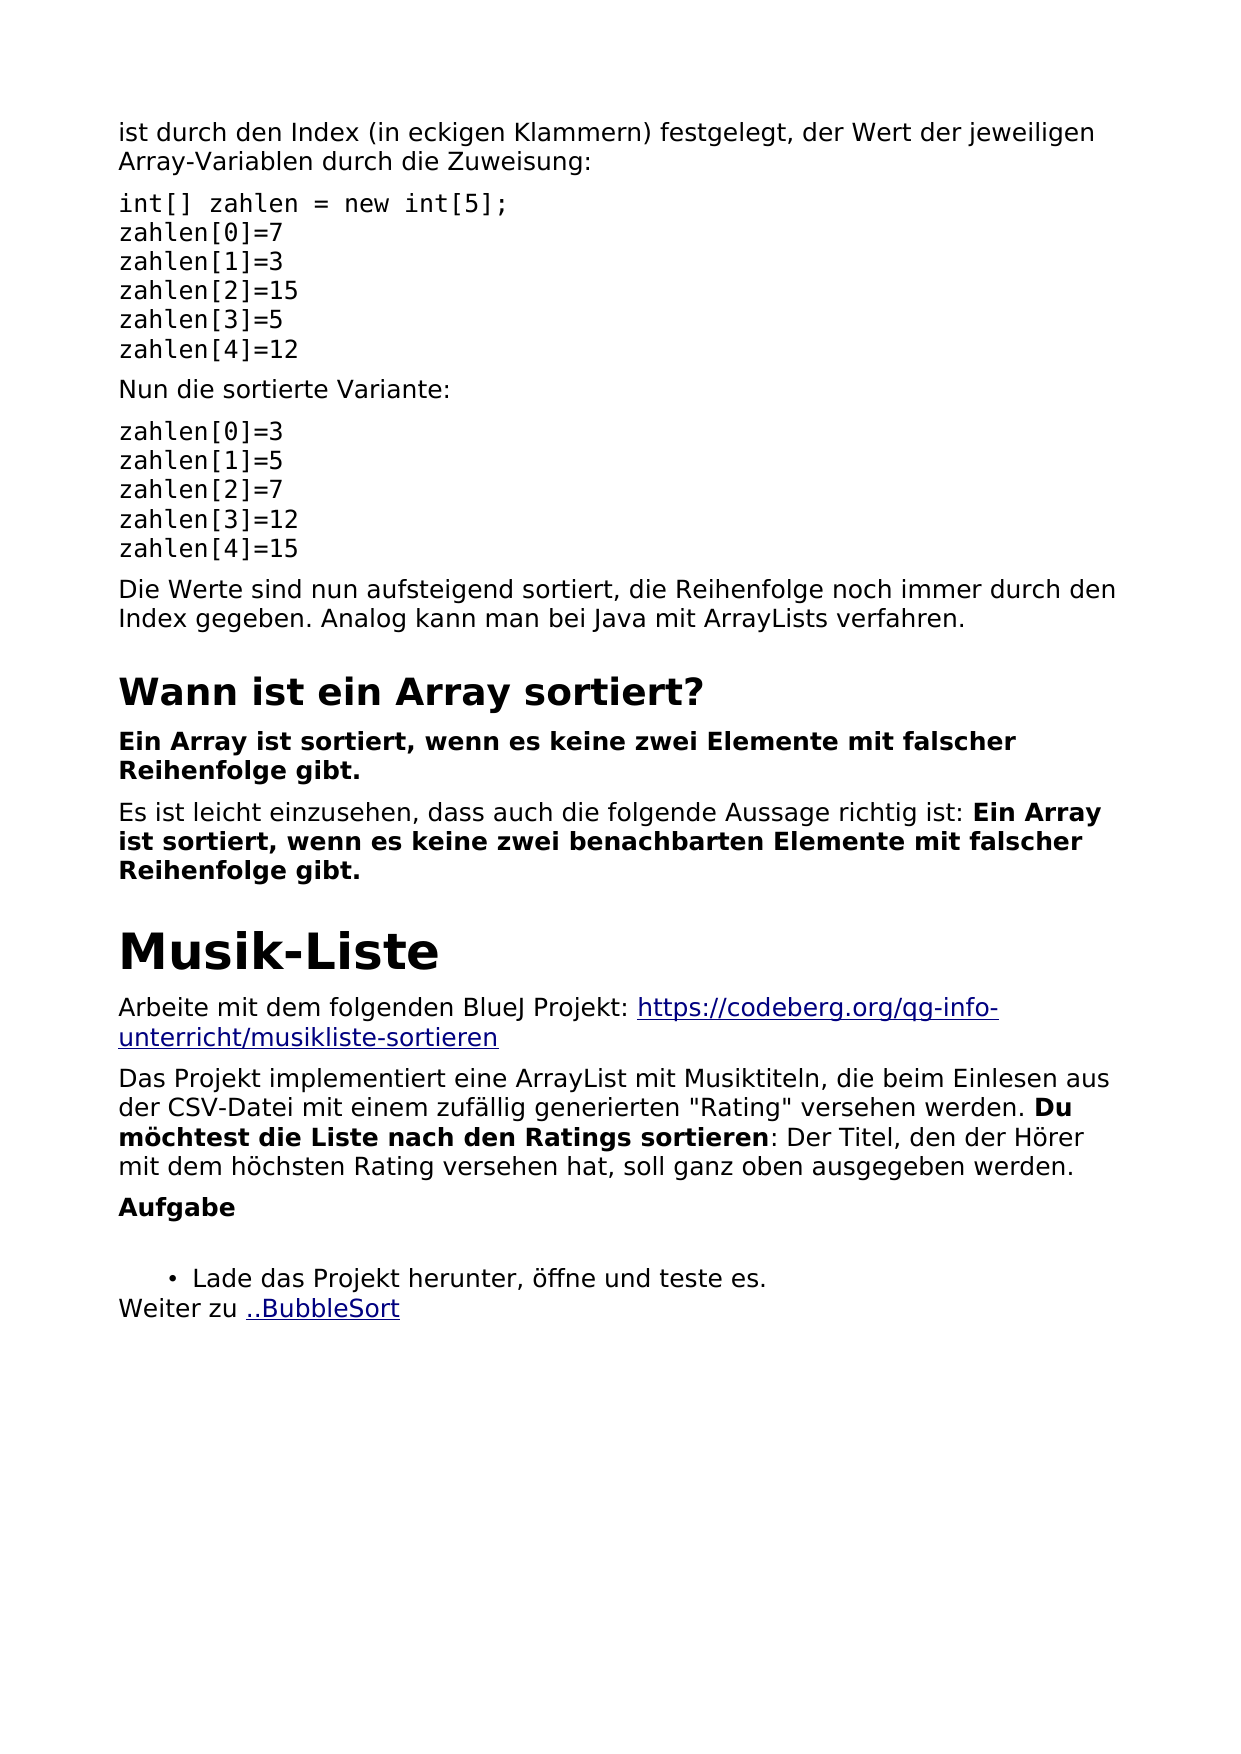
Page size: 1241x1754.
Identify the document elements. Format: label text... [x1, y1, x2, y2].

text Weiter zu ..BubbleSort [118, 1294, 1122, 1323]
text Die Werte sind nun aufsteigend sortiert, die Reihenfolge noch immer durch den Index gegeben. Analog kann man bei Java mit ArrayLists verfahren. [118, 575, 1122, 633]
text Das Projekt implementiert eine ArrayList mit Musiktiteln, die beim Einlesen aus der CSV-Datei mit einem zufällig generierten "Rating" versehen werden. Du möchtest die Liste nach den Ratings sortieren: Der Titel, den der Hörer mit dem höchsten Rating versehen hat, soll ganz oben ausgegeben werden. [118, 1064, 1122, 1181]
text Nun die sortierte Variante: [118, 376, 1122, 405]
list Lade das Projekt herunter, öffne und teste es. [177, 1265, 1122, 1294]
text Arbeite mit dem folgenden BlueJ Projekt: https://codeberg.org/qg-info-unterricht/musikliste-sortieren [118, 993, 1122, 1052]
text Aufgabe [118, 1193, 1122, 1223]
text Ein Array ist sortiert, wenn es keine zwei Elemente mit falscher Reihenfolge gibt. [118, 727, 1122, 785]
text ist durch den Index (in eckigen Klammern) festgelegt, der Wert der jeweiligen Array-Variablen durch die Zuweisung: [118, 118, 1122, 176]
text Es ist leicht einzusehen, dass auch die folgende Aussage richtig ist: Ein Array ist sortiert, wenn es keine zwei benachbarten Elemente mit falscher Reihenfolge gibt. [118, 798, 1122, 885]
subtitle Wann ist ein Array sortiert? [118, 671, 1122, 714]
text zahlen[0]=3 zahlen[1]=5 zahlen[2]=7 zahlen[3]=12 zahlen[4]=15 [118, 417, 1122, 563]
subtitle Musik-Liste [118, 923, 1122, 981]
text int[] zahlen = new int[5]; zahlen[0]=7 zahlen[1]=3 zahlen[2]=15 zahlen[3]=5 zahlen[4]=12 [118, 189, 1122, 364]
